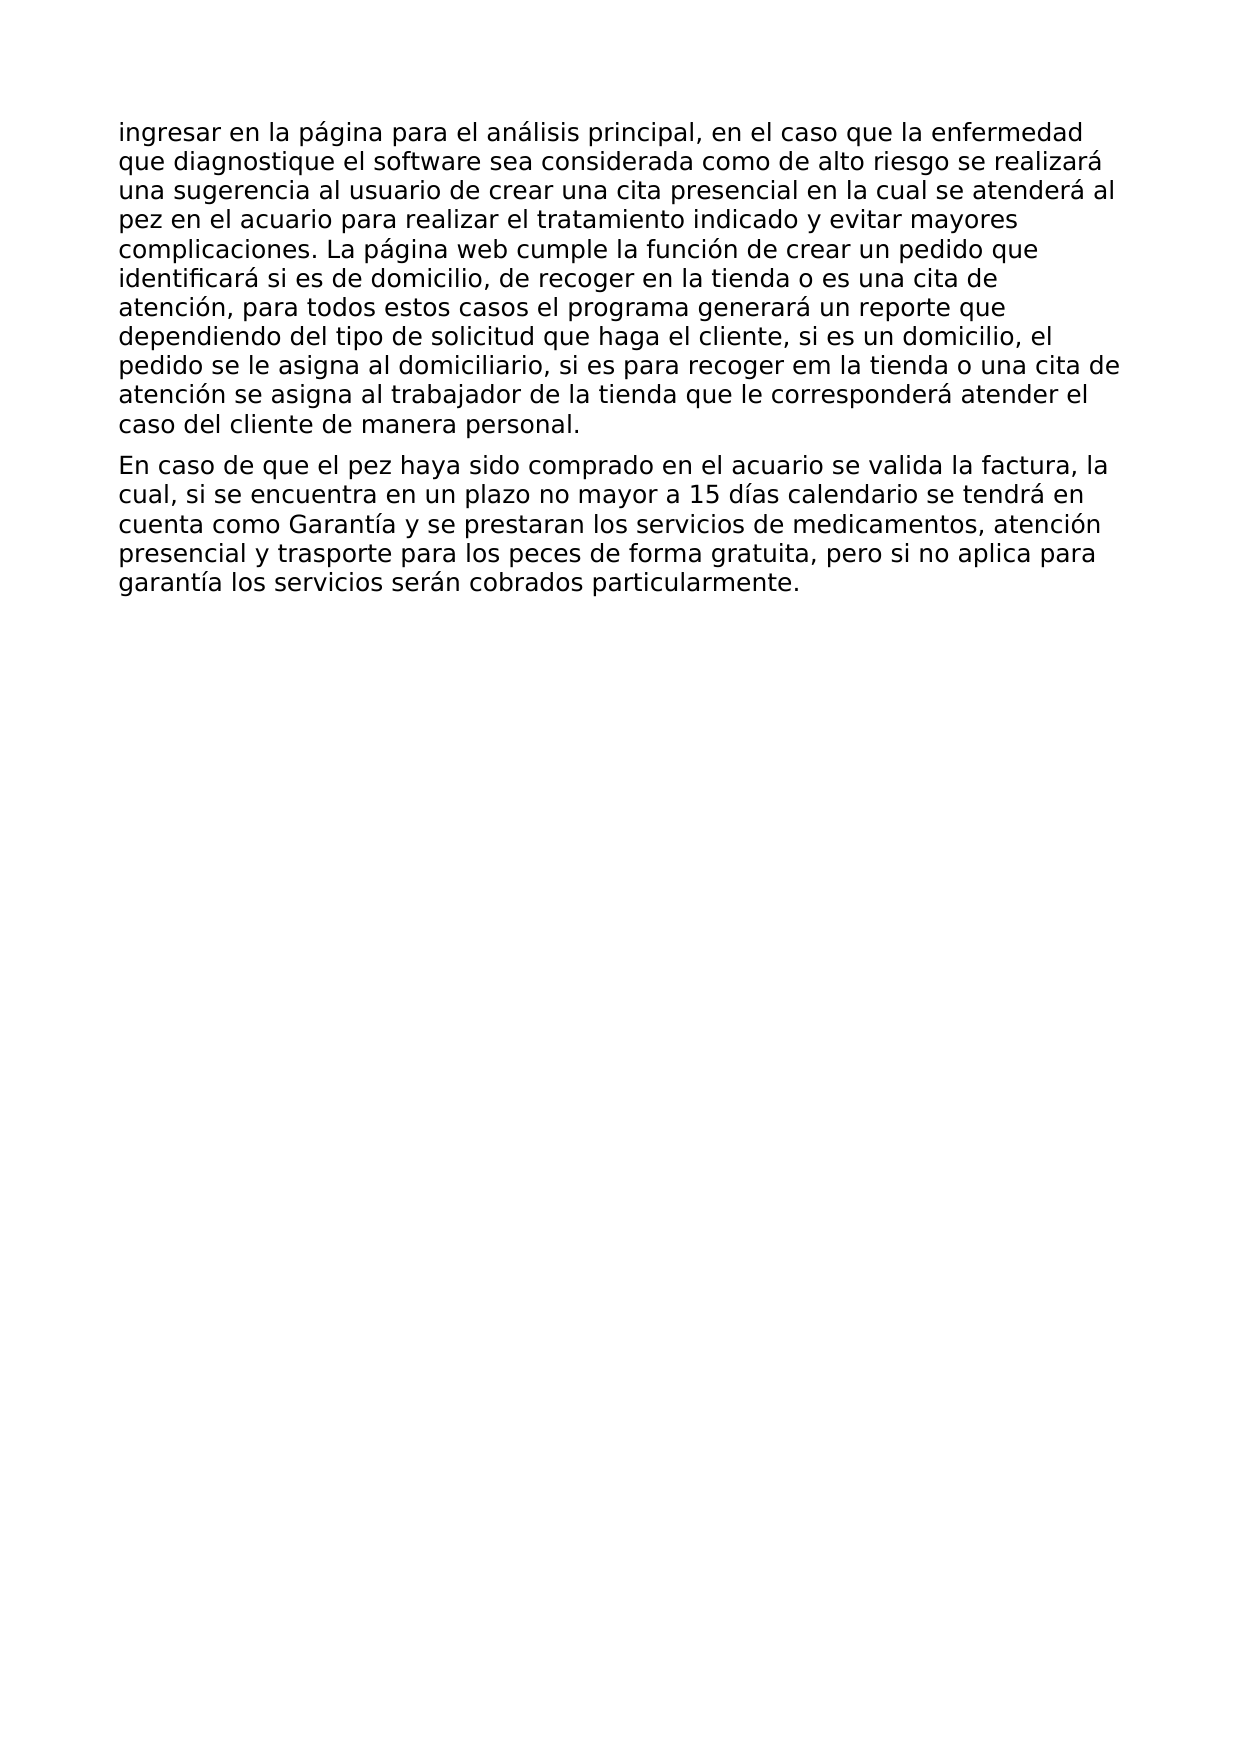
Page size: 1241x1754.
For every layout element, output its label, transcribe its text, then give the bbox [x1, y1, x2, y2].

text En caso de que el pez haya sido comprado en el acuario se valida la factura, la cual, si se encuentra en un plazo no mayor a 15 días calendario se tendrá en cuenta como Garantía y se prestaran los servicios de medicamentos, atención presencial y trasporte para los peces de forma gratuita, pero si no aplica para garantía los servicios serán cobrados particularmente. [118, 451, 1122, 597]
text ingresar en la página para el análisis principal, en el caso que la enfermedad que diagnostique el software sea considerada como de alto riesgo se realizará una sugerencia al usuario de crear una cita presencial en la cual se atenderá al pez en el acuario para realizar el tratamiento indicado y evitar mayores complicaciones. La página web cumple la función de crear un pedido que identificará si es de domicilio, de recoger en la tienda o es una cita de atención, para todos estos casos el programa generará un reporte que dependiendo del tipo de solicitud que haga el cliente, si es un domicilio, el pedido se le asigna al domiciliario, si es para recoger em la tienda o una cita de atención se asigna al trabajador de la tienda que le corresponderá atender el caso del cliente de manera personal. [118, 118, 1122, 439]
